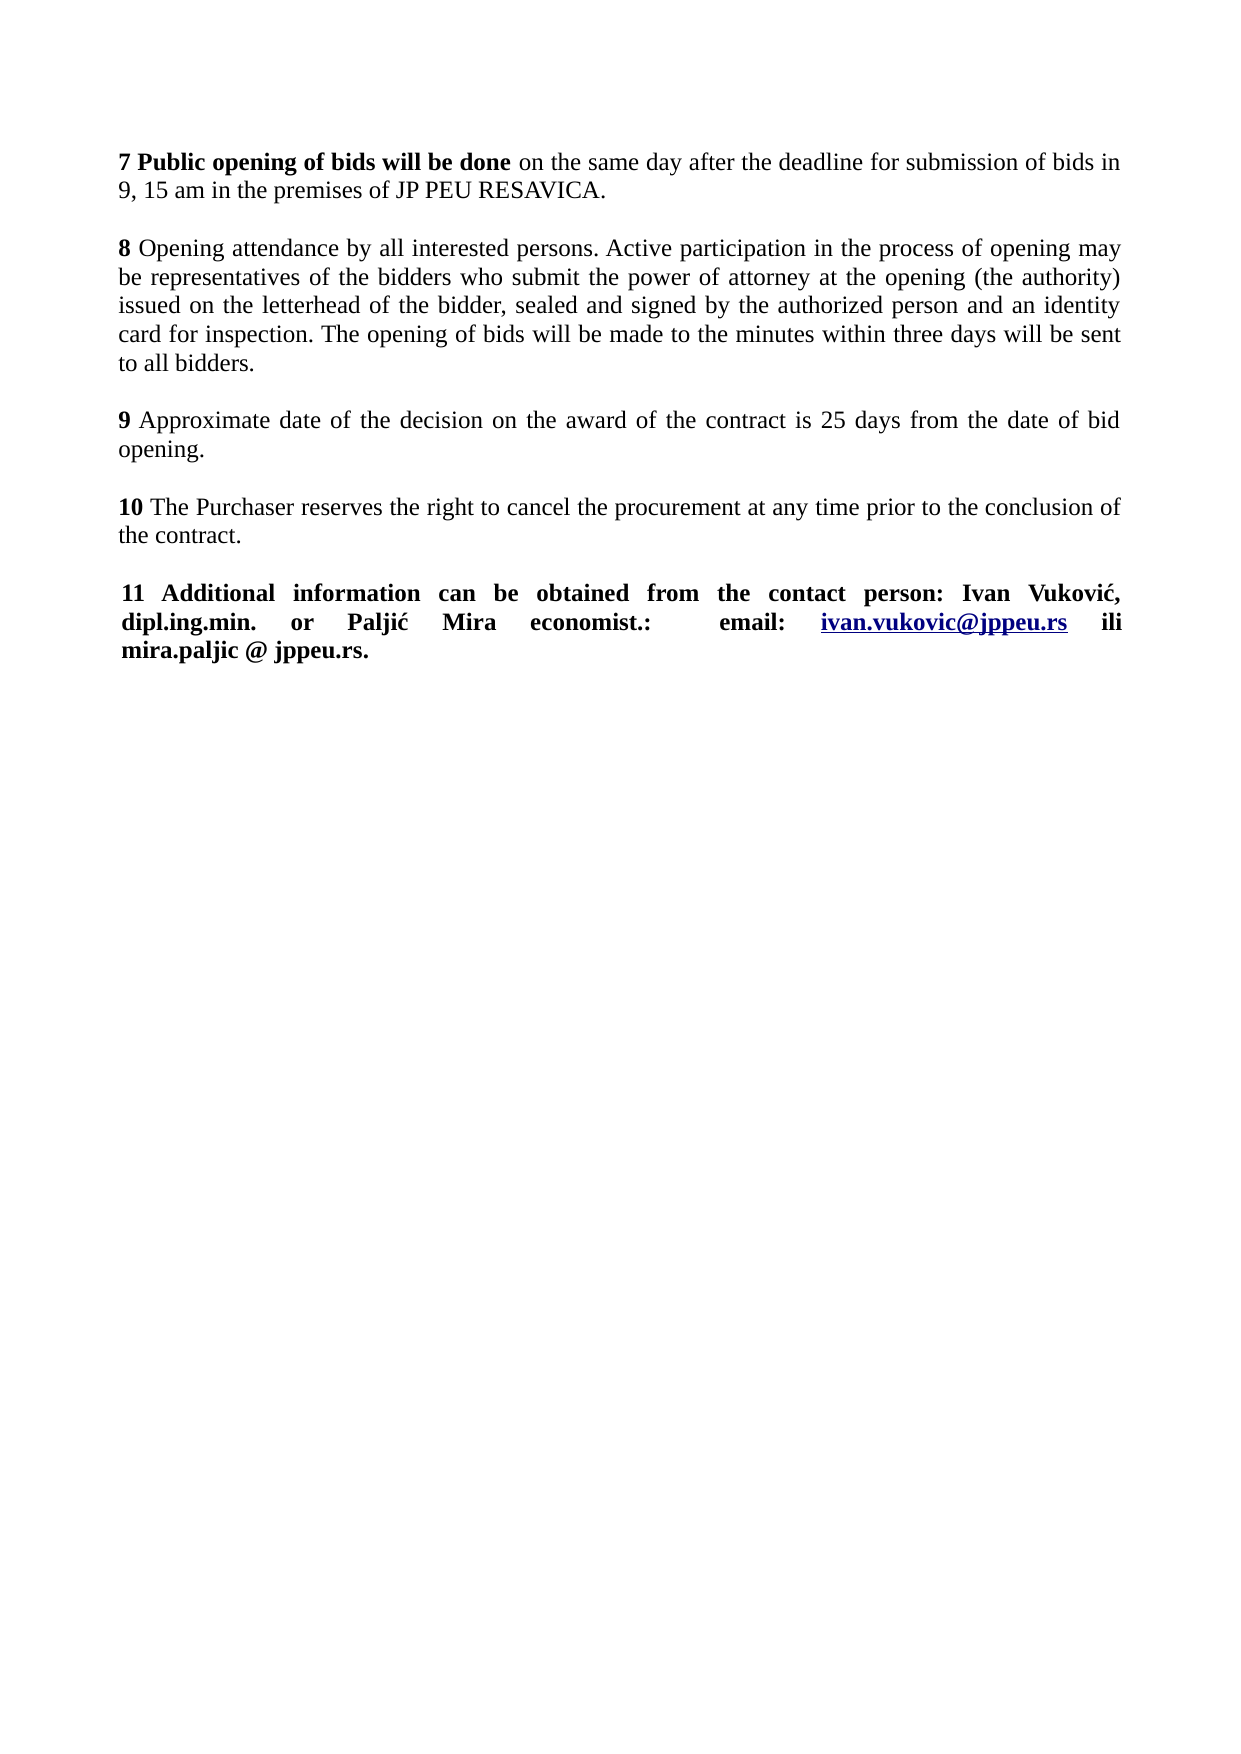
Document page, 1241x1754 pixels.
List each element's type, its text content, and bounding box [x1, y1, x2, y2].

text 7 Public opening of bids will be done on the same day after the deadline for submission of bids in 9, 15 am in the premises of JP PEU RESAVICA. [118, 147, 1122, 204]
text 9 Approximate date of the decision on the award of the contract is 25 days from the date of bid opening. [118, 406, 1122, 463]
text 10 The Purchaser reserves the right to cancel the procurement at any time prior to the conclusion of the contract. [118, 492, 1122, 549]
text 8 Opening attendance by all interested persons. Active participation in the process of opening may be representatives of the bidders who submit the power of attorney at the opening (the authority) issued on the letterhead of the bidder, sealed and signed by the authorized person and an identity card for inspection. The opening of bids will be made to the minutes within three days will be sent to all bidders. [118, 233, 1122, 377]
text 11 Additional information can be obtained from the contact person: Ivan Vuković, dipl.ing.min. or Paljić Mira economist.: email: ivan.vukovic@jppeu.rs ili mira.paljic @ jppeu.rs​​. [121, 578, 1122, 664]
